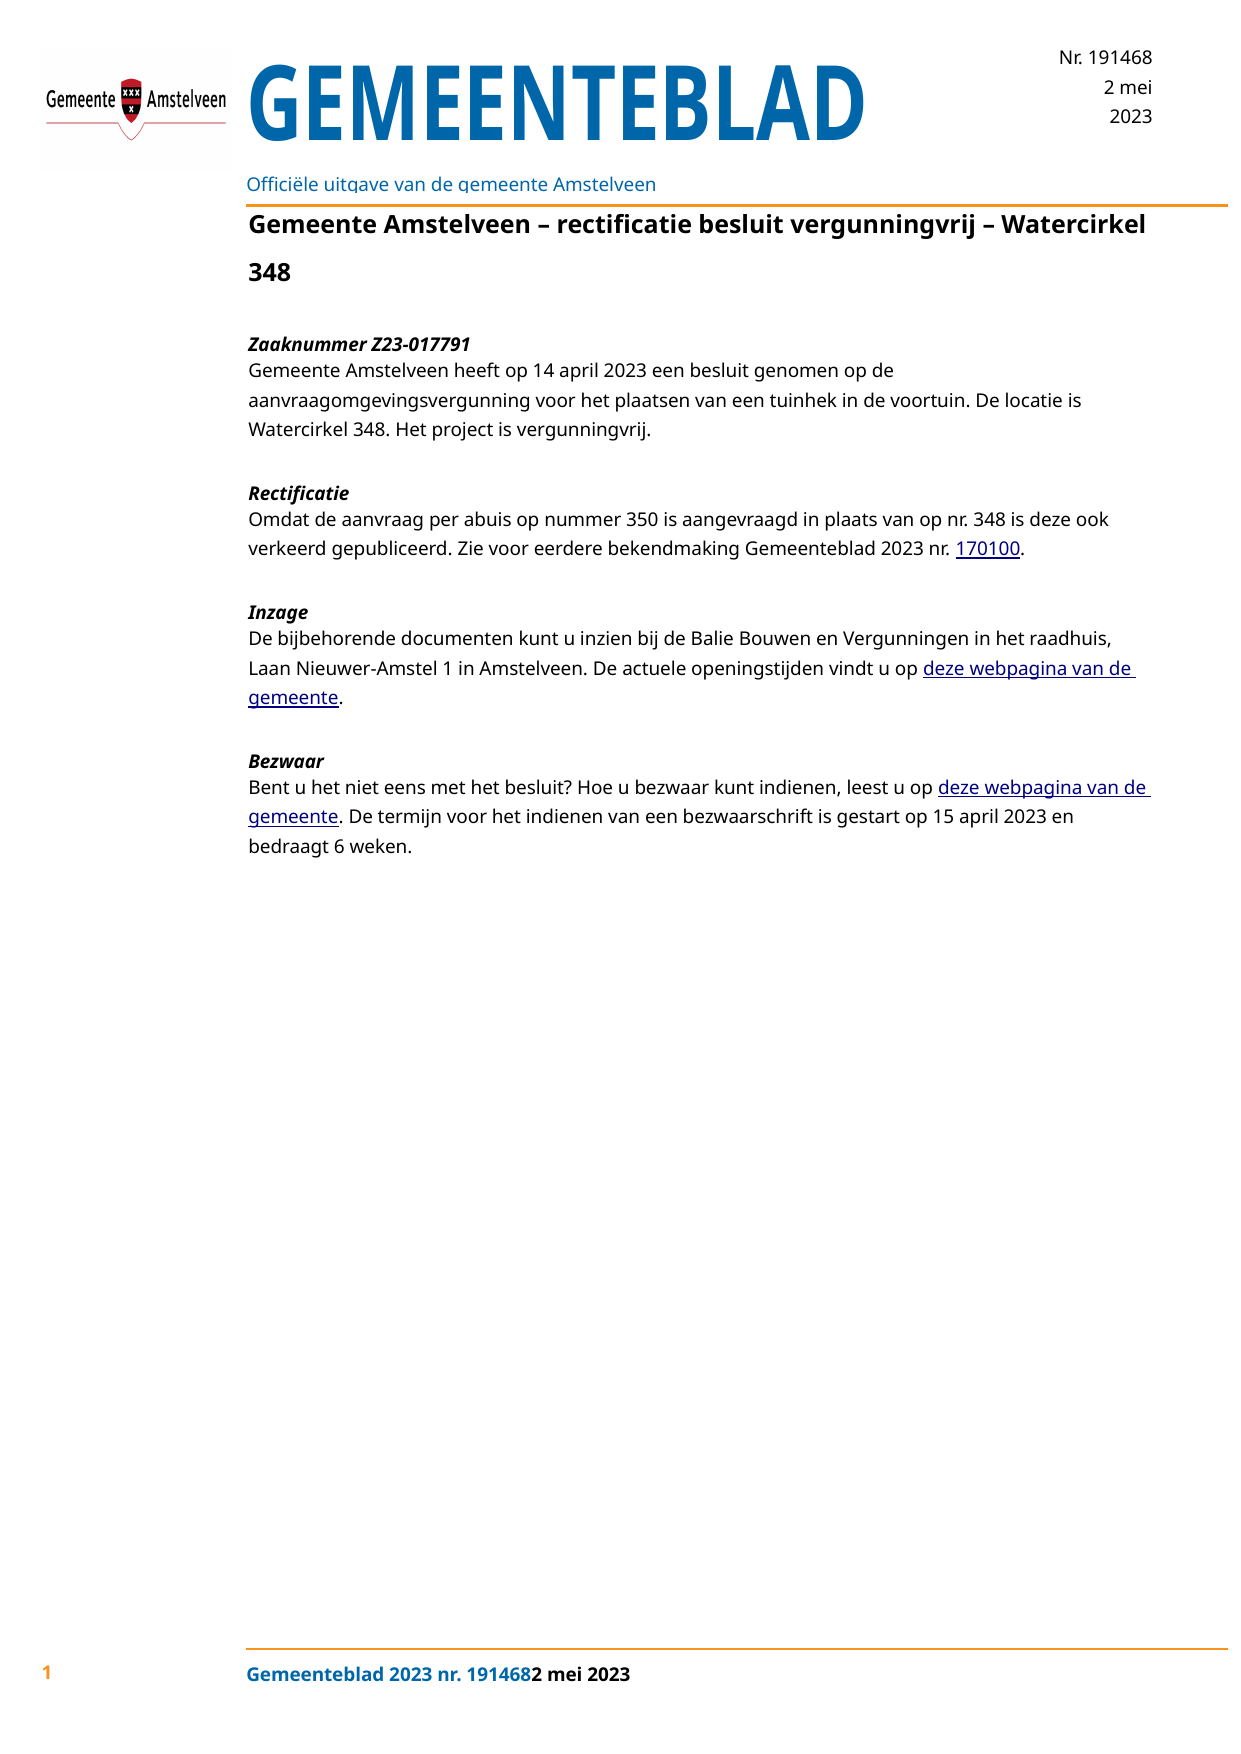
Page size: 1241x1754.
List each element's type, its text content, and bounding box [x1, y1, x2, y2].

text Zaaknummer Z23-017791 [248, 331, 1152, 357]
text De bijbehorende documenten kunt u inzien bij de Balie Bouwen en Vergunningen in het raadhuis, Laan Nieuwer-Amstel 1 in Amstelveen. De actuele openingstijden vindt u op deze webpagina van de gemeente. [248, 625, 1152, 710]
text Bezwaar [248, 748, 1152, 774]
text Gemeente Amstelveen heeft op 14 april 2023 een besluit genomen op de aanvraagomgevingsvergunning voor het plaatsen van een tuinhek in de voortuin. De locatie is Watercirkel 348. Het project is vergunningvrij. [248, 357, 1152, 442]
text Rectificatie [248, 480, 1152, 506]
text Bent u het niet eens met het besluit? Hoe u bezwaar kunt indienen, leest u op deze webpagina van de gemeente. De termijn voor het indienen van een bezwaarschrift is gestart op 15 april 2023 en bedraagt 6 weken. [248, 774, 1152, 859]
text Inzage [248, 599, 1152, 625]
picture [41, 47, 231, 172]
text Gemeente Amstelveen – rectificatie besluit vergunningvrij – Watercirkel 348 [248, 207, 1152, 288]
text Omdat de aanvraag per abuis op nummer 350 is aangevraagd in plaats van op nr. 348 is deze ook verkeerd gepubliceerd. Zie voor eerdere bekendmaking Gemeenteblad 2023 nr. 170100. [248, 506, 1152, 561]
